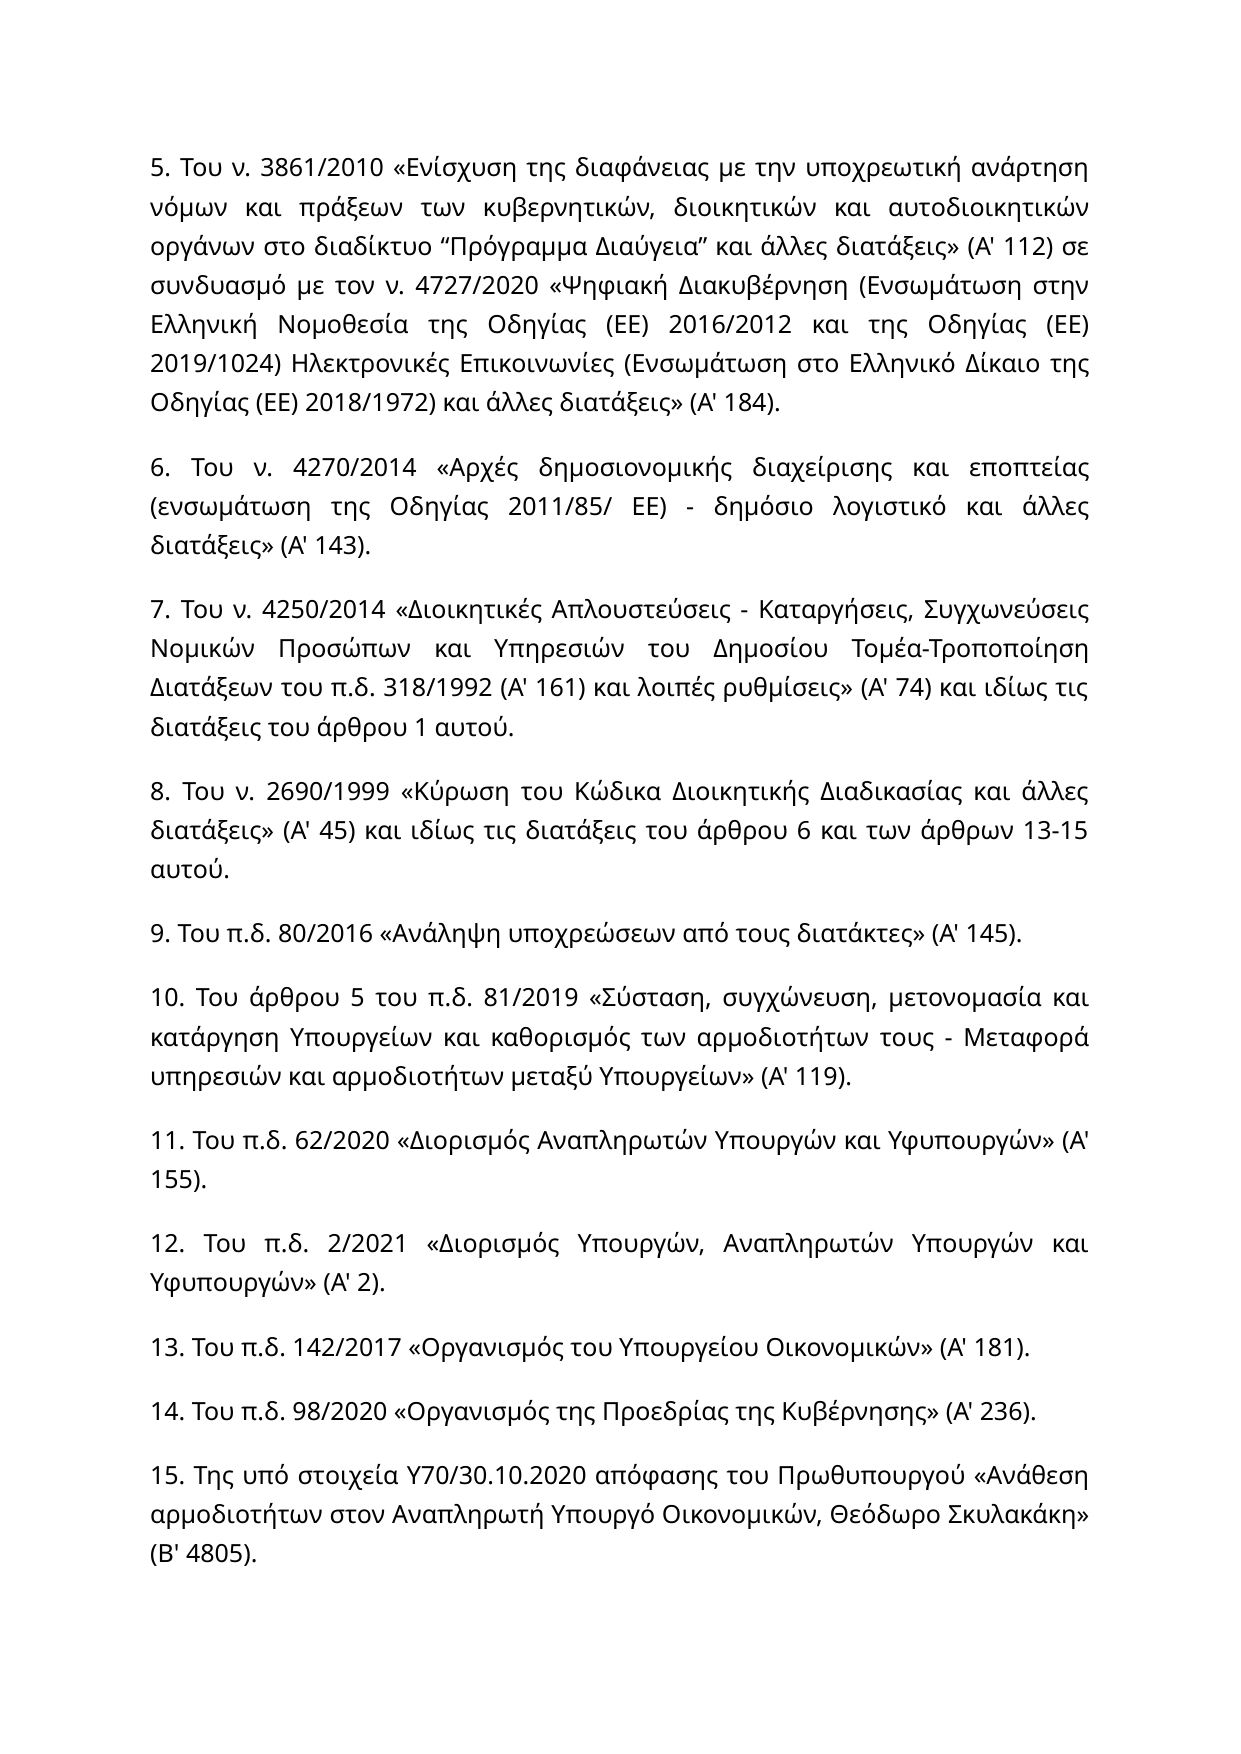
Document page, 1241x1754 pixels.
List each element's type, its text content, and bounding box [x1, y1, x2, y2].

text 10. Του άρθρου 5 του π.δ. 81/2019 «Σύσταση, συγχώνευση, μετονομασία και κατάργηση Υπουργείων και καθορισμός των αρμοδιοτήτων τους - Μεταφορά υπηρεσιών και αρμοδιοτήτων μεταξύ Υπουργείων» (Α' 119). [150, 980, 1090, 1092]
text 6. Του ν. 4270/2014 «Αρχές δημοσιονομικής διαχείρισης και εποπτείας (ενσωμάτωση της Οδηγίας 2011/85/ ΕΕ) - δημόσιο λογιστικό και άλλες διατάξεις» (Α' 143). [150, 449, 1090, 562]
text 8. Του ν. 2690/1999 «Κύρωση του Κώδικα Διοικητικής Διαδικασίας και άλλες διατάξεις» (Α' 45) και ιδίως τις διατάξεις του άρθρου 6 και των άρθρων 13-15 αυτού. [150, 773, 1090, 886]
text 11. Του π.δ. 62/2020 «Διορισμός Αναπληρωτών Υπουργών και Υφυπουργών» (Α' 155). [150, 1122, 1090, 1196]
text 9. Του π.δ. 80/2016 «Ανάληψη υποχρεώσεων από τους διατάκτες» (Α' 145). [150, 916, 1090, 950]
text 7. Του ν. 4250/2014 «Διοικητικές Απλουστεύσεις - Καταργήσεις, Συγχωνεύσεις Νομικών Προσώπων και Υπηρεσιών του Δημοσίου Τομέα-Τροποποίηση Διατάξεων του π.δ. 318/1992 (Α' 161) και λοιπές ρυθμίσεις» (Α' 74) και ιδίως τις διατάξεις του άρθρου 1 αυτού. [150, 592, 1090, 743]
text 5. Του ν. 3861/2010 «Ενίσχυση της διαφάνειας με την υποχρεωτική ανάρτηση νόμων και πράξεων των κυβερνητικών, διοικητικών και αυτοδιοικητικών οργάνων στο διαδίκτυο “Πρόγραμμα Διαύγεια” και άλλες διατάξεις» (Α' 112) σε συνδυασμό με τον ν. 4727/2020 «Ψηφιακή Διακυβέρνηση (Ενσωμάτωση στην Ελληνική Νομοθεσία της Οδηγίας (ΕΕ) 2016/2012 και της Οδηγίας (ΕΕ) 2019/1024) Ηλεκτρονικές Επικοινωνίες (Ενσωμάτωση στο Ελληνικό Δίκαιο της Οδηγίας (ΕΕ) 2018/1972) και άλλες διατάξεις» (Α' 184). [150, 150, 1090, 419]
text 15. Της υπό στοιχεία Υ70/30.10.2020 απόφασης του Πρωθυπουργού «Ανάθεση αρμοδιοτήτων στον Αναπληρωτή Υπουργό Οικονομικών, Θεόδωρο Σκυλακάκη» (Β' 4805). [150, 1457, 1090, 1570]
text 13. Του π.δ. 142/2017 «Οργανισμός του Υπουργείου Οικονομικών» (Α' 181). [150, 1329, 1090, 1363]
text 14. Του π.δ. 98/2020 «Οργανισμός της Προεδρίας της Κυβέρνησης» (Α' 236). [150, 1393, 1090, 1427]
text 12. Του π.δ. 2/2021 «Διορισμός Υπουργών, Αναπληρωτών Υπουργών και Υφυπουργών» (Α' 2). [150, 1226, 1090, 1299]
